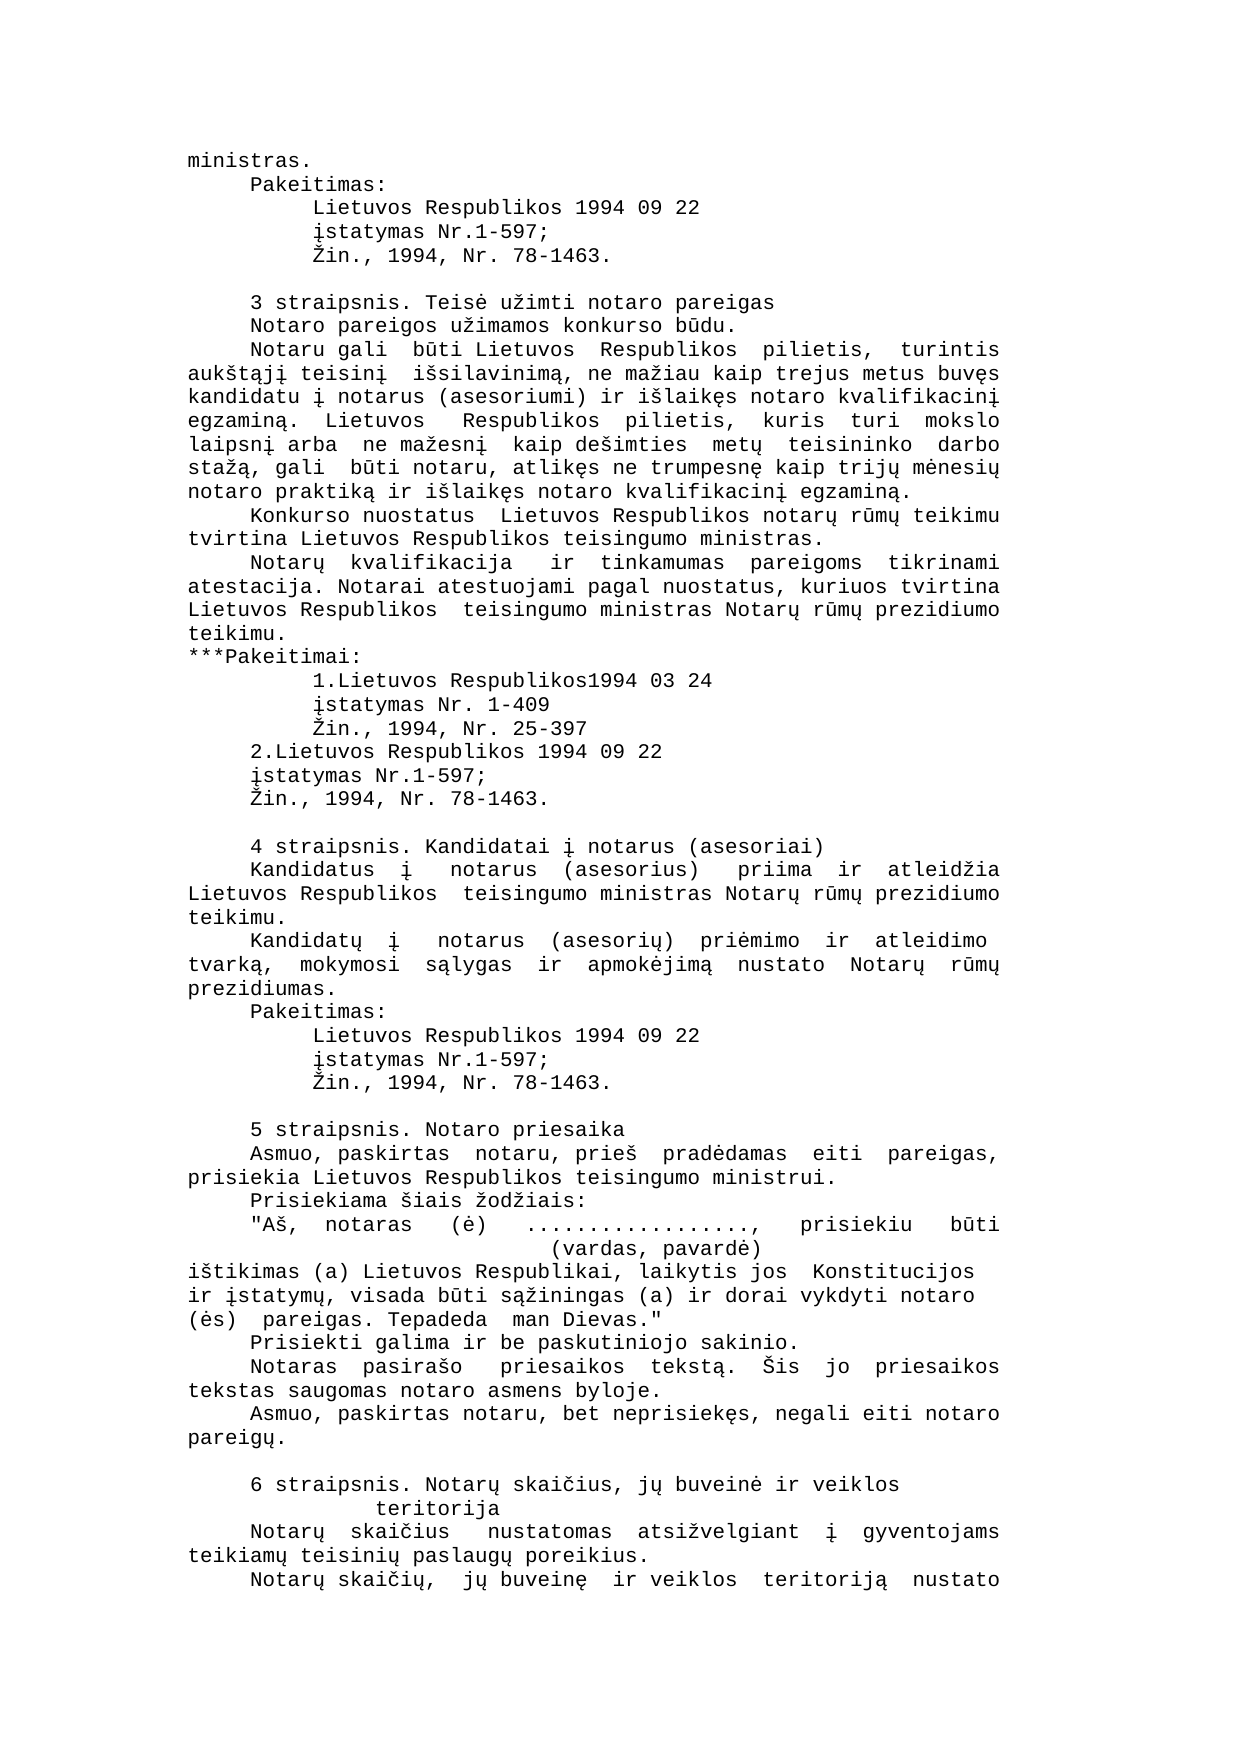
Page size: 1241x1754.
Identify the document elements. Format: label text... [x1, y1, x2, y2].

text ištikimas (a) Lietuvos Respublikai, laikytis jos Konstitucijos [187, 1261, 1053, 1285]
text tekstas saugomas notaro asmens byloje. [187, 1379, 1053, 1403]
text Notarų skaičių, jų buveinę ir veiklos teritoriją nustato [187, 1569, 1053, 1592]
text Prisiekti galima ir be paskutiniojo sakinio. [187, 1332, 1053, 1356]
text Pakeitimas: [187, 174, 1053, 197]
text Žin., 1994, Nr. 78-1463. [187, 244, 1053, 268]
text Lietuvos Respublikos 1994 09 22 [187, 1025, 1053, 1048]
text teikimu. [187, 907, 1053, 930]
text Prisiekiama šiais žodžiais: [187, 1190, 1053, 1214]
text įstatymas Nr.1-597; [187, 765, 1053, 788]
text tvarką, mokymosi sąlygas ir apmokėjimą nustato Notarų rūmų [187, 954, 1053, 978]
text Žin., 1994, Nr. 78-1463. [187, 788, 1053, 812]
text Notaro pareigos užimamos konkurso būdu. [187, 316, 1053, 339]
text pareigų. [187, 1427, 1053, 1451]
text teikiamų teisinių paslaugų poreikius. [187, 1545, 1053, 1569]
text Notarų skaičius nustatomas atsižvelgiant į gyventojams [187, 1521, 1053, 1545]
text kandidatu į notarus (asesoriumi) ir išlaikęs notaro kvalifikacinį [187, 386, 1053, 410]
text laipsnį arba ne mažesnį kaip dešimties metų teisininko darbo [187, 434, 1053, 457]
text 5 straipsnis. Notaro priesaika [187, 1119, 1053, 1143]
text (ės) pareigas. Tepadeda man Dievas." [187, 1309, 1053, 1332]
text įstatymas Nr. 1-409 [187, 694, 1053, 717]
text Asmuo, paskirtas notaru, prieš pradėdamas eiti pareigas, [187, 1143, 1053, 1167]
text stažą, gali būti notaru, atlikęs ne trumpesnę kaip trijų mėnesių [187, 457, 1053, 481]
text egzaminą. Lietuvos Respublikos pilietis, kuris turi mokslo [187, 410, 1053, 434]
text Lietuvos Respublikos teisingumo ministras Notarų rūmų prezidiumo [187, 599, 1053, 623]
text Notarų kvalifikacija ir tinkamumas pareigoms tikrinami [187, 552, 1053, 576]
text ir įstatymų, visada būti sąžiningas (a) ir dorai vykdyti notaro [187, 1285, 1053, 1309]
text 1.Lietuvos Respublikos1994 03 24 [187, 670, 1053, 694]
text "Aš, notaras (ė) .................., prisiekiu būti [187, 1214, 1053, 1238]
text aukštąjį teisinį išsilavinimą, ne mažiau kaip trejus metus buvęs [187, 363, 1053, 386]
text Kandidatus į notarus (asesorius) priima ir atleidžia [187, 859, 1053, 883]
text (vardas, pavardė) [187, 1238, 1053, 1261]
text 3 straipsnis. Teisė užimti notaro pareigas [187, 292, 1053, 316]
text prezidiumas. [187, 978, 1053, 1001]
text įstatymas Nr.1-597; [187, 1048, 1053, 1072]
text Žin., 1994, Nr. 78-1463. [187, 1072, 1053, 1096]
text ministras. [187, 150, 1053, 174]
text prisiekia Lietuvos Respublikos teisingumo ministrui. [187, 1167, 1053, 1190]
text 2.Lietuvos Respublikos 1994 09 22 [187, 741, 1053, 765]
text Asmuo, paskirtas notaru, bet neprisiekęs, negali eiti notaro [187, 1403, 1053, 1427]
text Lietuvos Respublikos teisingumo ministras Notarų rūmų prezidiumo [187, 883, 1053, 907]
text Kandidatų į notarus (asesorių) priėmimo ir atleidimo [187, 930, 1053, 954]
text teritorija [187, 1498, 1053, 1521]
text 4 straipsnis. Kandidatai į notarus (asesoriai) [187, 836, 1053, 859]
text Notaras pasirašo priesaikos tekstą. Šis jo priesaikos [187, 1356, 1053, 1379]
text Žin., 1994, Nr. 25-397 [187, 717, 1053, 741]
text įstatymas Nr.1-597; [187, 221, 1053, 244]
text tvirtina Lietuvos Respublikos teisingumo ministras. [187, 528, 1053, 552]
text Notaru gali būti Lietuvos Respublikos pilietis, turintis [187, 339, 1053, 363]
text notaro praktiką ir išlaikęs notaro kvalifikacinį egzaminą. [187, 481, 1053, 505]
text Konkurso nuostatus Lietuvos Respublikos notarų rūmų teikimu [187, 505, 1053, 528]
text atestacija. Notarai atestuojami pagal nuostatus, kuriuos tvirtina [187, 576, 1053, 599]
text Pakeitimas: [187, 1001, 1053, 1025]
text Lietuvos Respublikos 1994 09 22 [187, 197, 1053, 221]
text ***Pakeitimai: [187, 647, 1053, 670]
text 6 straipsnis. Notarų skaičius, jų buveinė ir veiklos [187, 1474, 1053, 1498]
text teikimu. [187, 623, 1053, 647]
